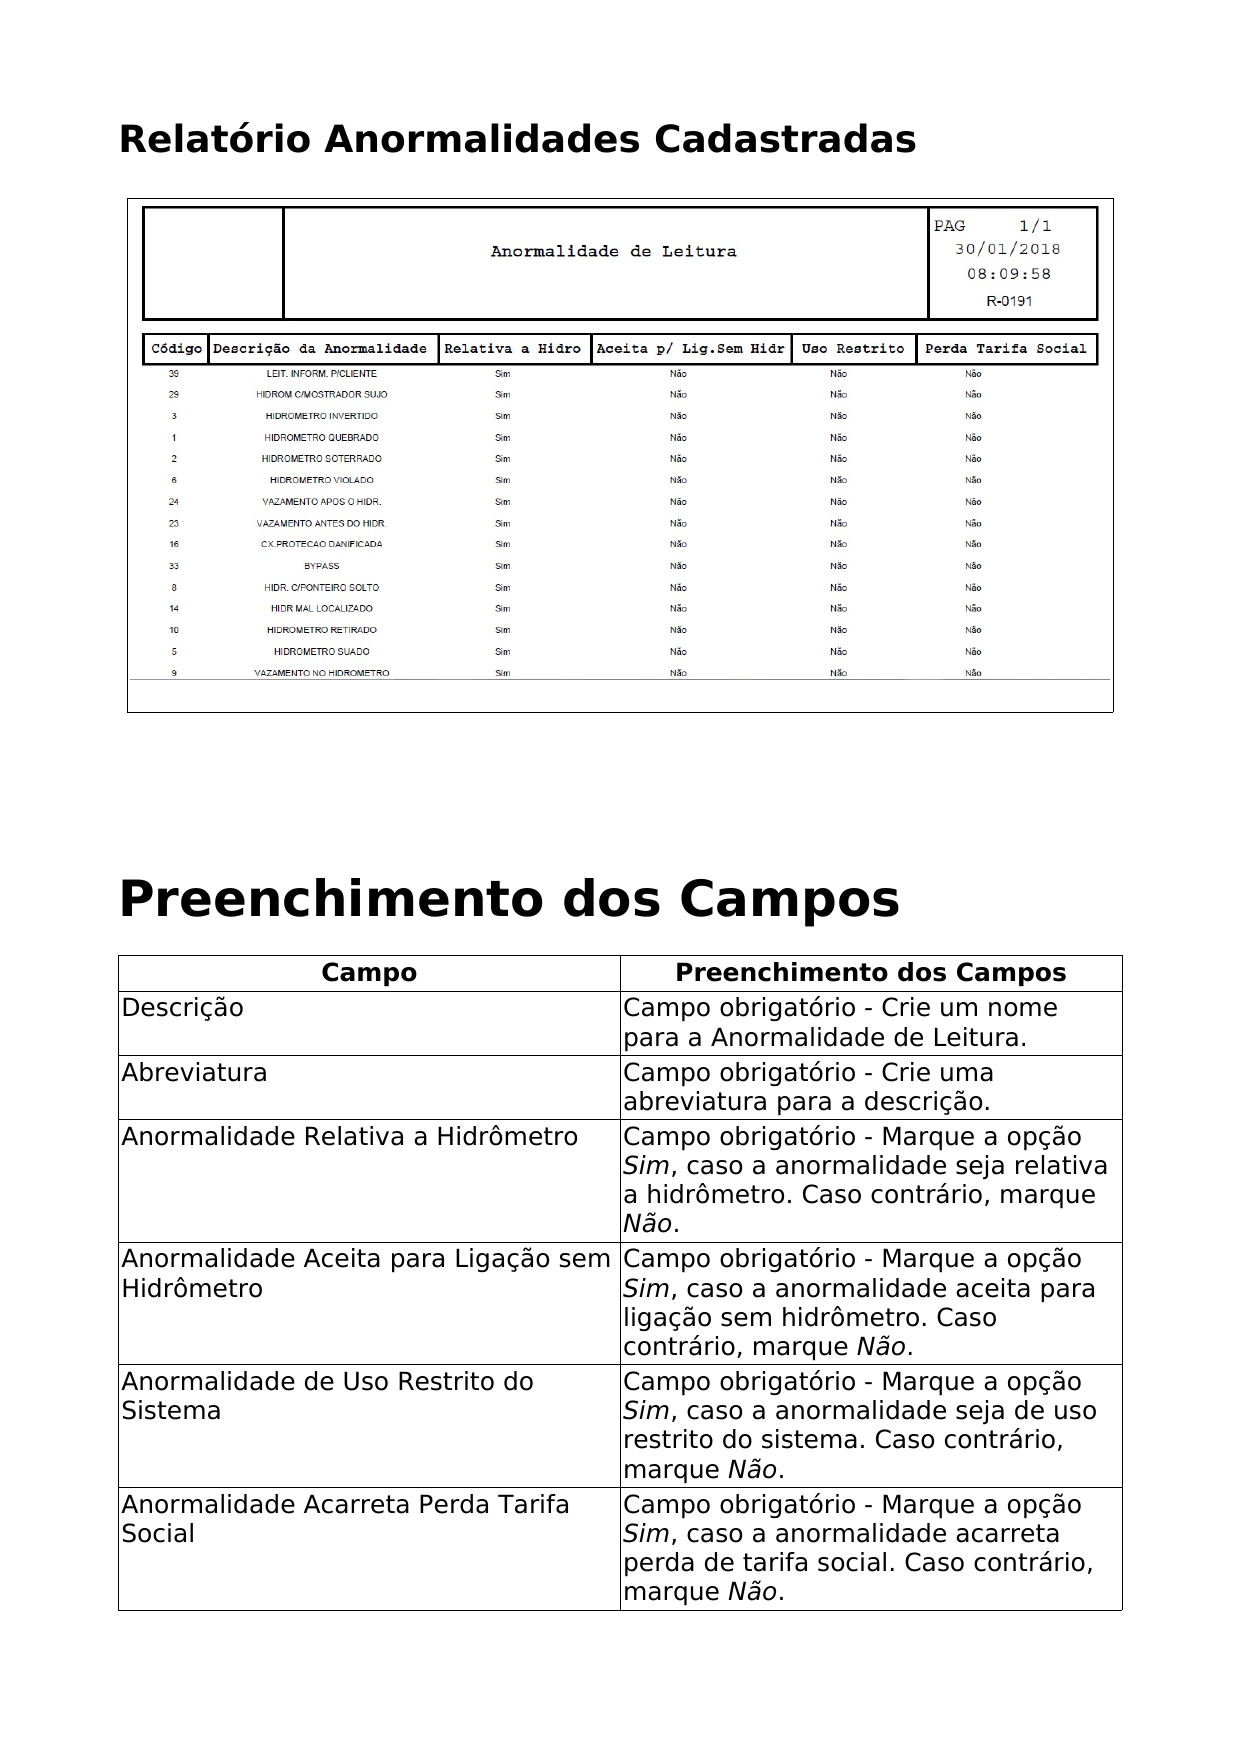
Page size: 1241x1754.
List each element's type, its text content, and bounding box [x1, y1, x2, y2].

table_cell Anormalidade Acarreta Perda Tarifa Social [119, 1488, 620, 1609]
table_cell Abreviatura [119, 1056, 620, 1119]
subtitle Relatório Anormalidades Cadastradas [118, 118, 1122, 162]
table_cell Campo obrigatório - Marque a opção Sim, caso a anormalidade seja relativa a hidrômetro. Caso contrário, marque Não. [621, 1120, 1122, 1242]
table_header [128, 199, 1113, 712]
picture [129, 201, 1111, 680]
table_cell Anormalidade Aceita para Ligação sem Hidrômetro [119, 1243, 620, 1364]
table_cell Campo obrigatório - Crie uma abreviatura para a descrição. [621, 1056, 1122, 1119]
table_cell Descrição [119, 992, 620, 1055]
table_header Campo [119, 956, 620, 991]
table_cell Campo obrigatório - Marque a opção Sim, caso a anormalidade aceita para ligação sem hidrômetro. Caso contrário, marque Não. [621, 1243, 1122, 1364]
table_cell Campo obrigatório - Marque a opção Sim, caso a anormalidade acarreta perda de tarifa social. Caso contrário, marque Não. [621, 1488, 1122, 1609]
table_cell Campo obrigatório - Marque a opção Sim, caso a anormalidade seja de uso restrito do sistema. Caso contrário, marque Não. [621, 1365, 1122, 1487]
table_header Preenchimento dos Campos [621, 956, 1122, 991]
table_cell Anormalidade de Uso Restrito do Sistema [119, 1365, 620, 1487]
subtitle Preenchimento dos Campos [118, 870, 1122, 928]
table_cell Anormalidade Relativa a Hidrômetro [119, 1120, 620, 1242]
table_cell Campo obrigatório - Crie um nome para a Anormalidade de Leitura. [621, 992, 1122, 1055]
